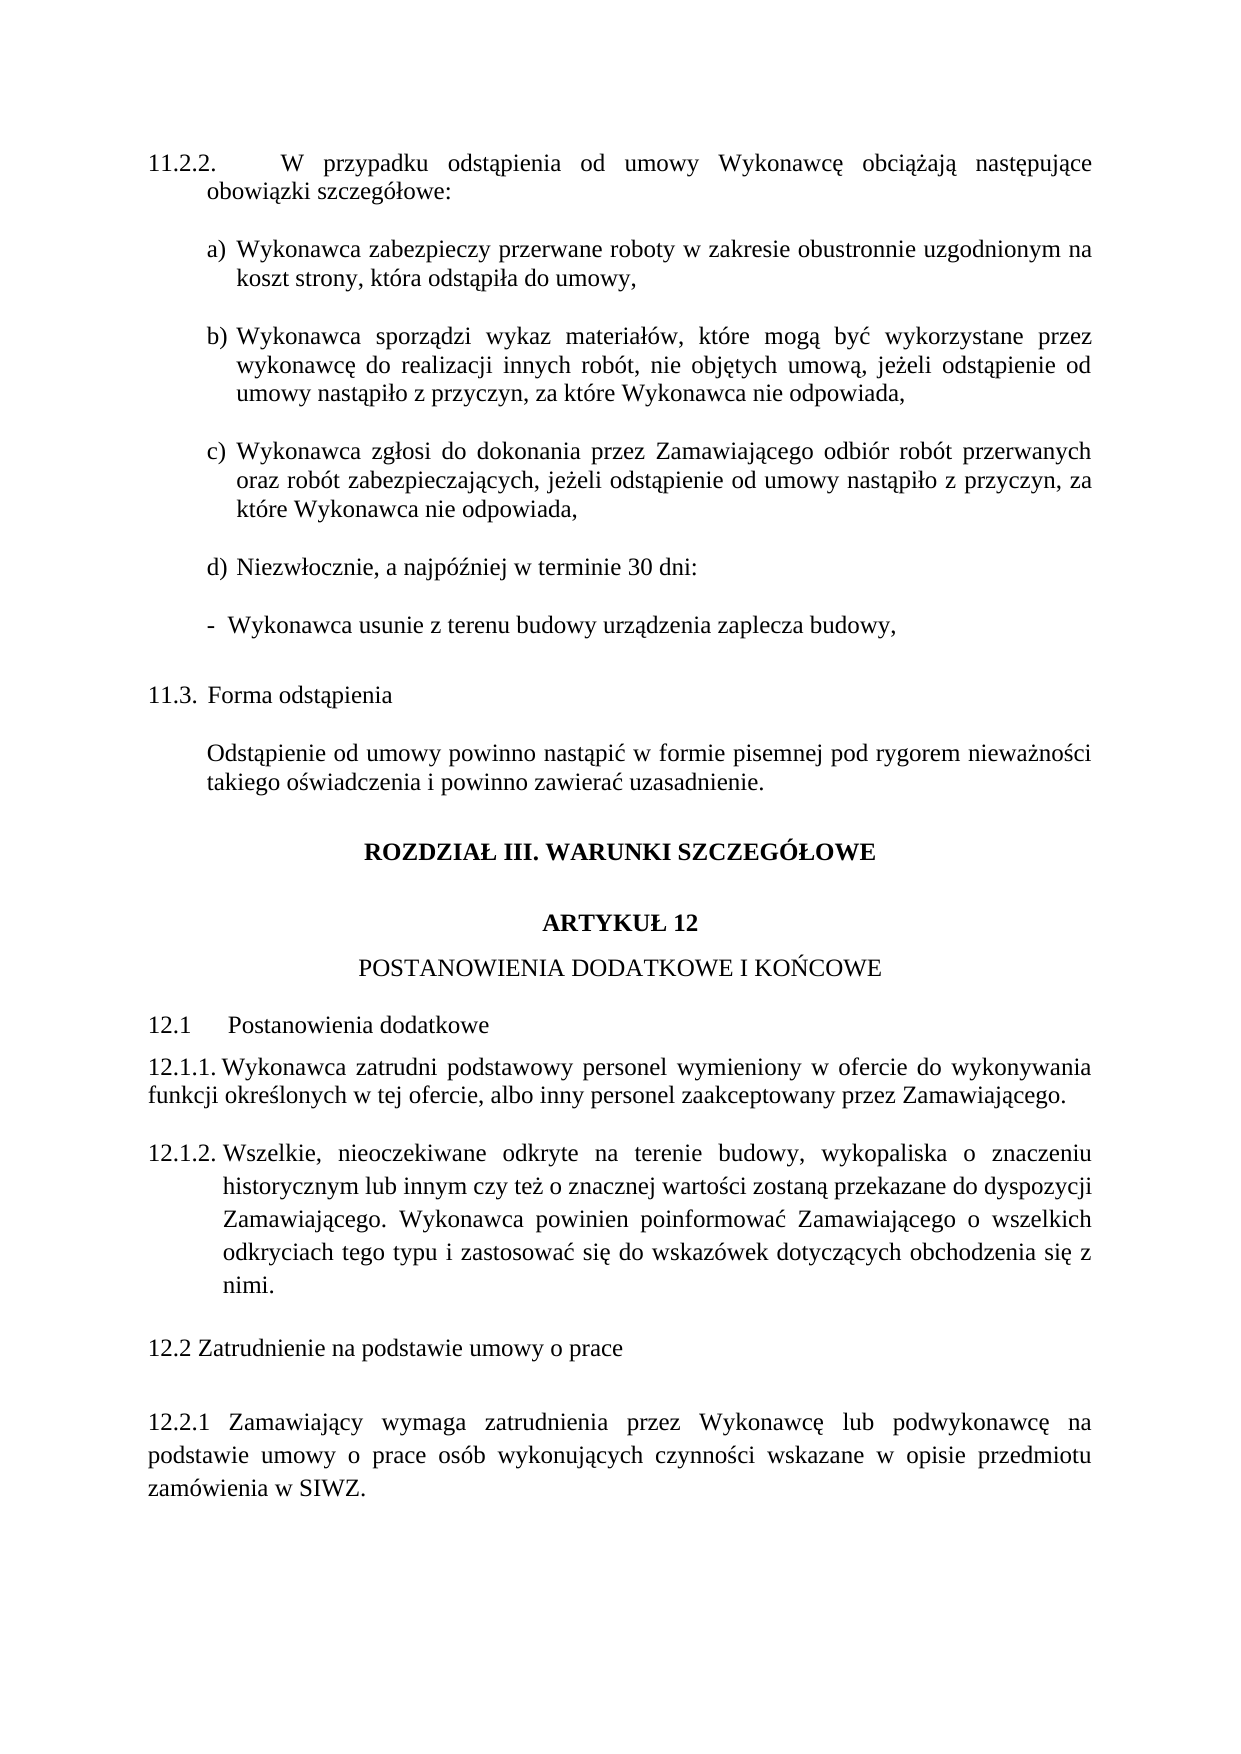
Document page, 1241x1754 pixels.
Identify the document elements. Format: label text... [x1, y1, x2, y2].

text - Wykonawca usunie z terenu budowy urządzenia zaplecza budowy, [207, 610, 1093, 638]
list Wykonawca zgłosi do dokonania przez Zamawiającego odbiór robót przerwanych oraz robót zabezpieczających, jeżeli odstąpienie od umowy nastąpiło z przyczyn, za które Wykonawca nie odpowiada, [207, 436, 1093, 523]
text 12.1.1. Wykonawca zatrudni podstawowy personel wymieniony w ofercie do wykonywania funkcji określonych w tej ofercie, albo inny personel zaakceptowany przez Zamawiającego. [148, 1052, 1093, 1109]
list Forma odstąpienia [148, 680, 1093, 709]
text ROZDZIAŁ III. WARUNKI SZCZEGÓŁOWE [148, 837, 1093, 866]
text 12.2 Zatrudnienie na podstawie umowy o prace [148, 1333, 1093, 1361]
list Wykonawca zabezpieczy przerwane roboty w zakresie obustronnie uzgodnionym na koszt strony, która odstąpiła do umowy, [207, 234, 1093, 292]
text ARTYKUŁ 12 [148, 908, 1093, 936]
text 12.2.1 Zamawiający wymaga zatrudnienia przez Wykonawcę lub podwykonawcę na podstawie umowy o prace osób wykonujących czynności wskazane w opisie przedmiotu zamówienia w SIWZ. [148, 1407, 1093, 1502]
text POSTANOWIENIA DODATKOWE I KOŃCOWE [148, 953, 1093, 982]
list Wykonawca sporządzi wykaz materiałów, które mogą być wykorzystane przez wykonawcę do realizacji innych robót, nie objętych umową, jeżeli odstąpienie od umowy nastąpiło z przyczyn, za które Wykonawca nie odpowiada, [207, 321, 1093, 407]
list W przypadku odstąpienia od umowy Wykonawcę obciążają następujące obowiązki szczegółowe: [148, 148, 1093, 205]
list Niezwłocznie, a najpóźniej w terminie 30 dni: [207, 552, 1093, 581]
text Odstąpienie od umowy powinno nastąpić w formie pisemnej pod rygorem nieważności takiego oświadczenia i powinno zawierać uzasadnienie. [207, 738, 1093, 796]
text 12.1 Postanowienia dodatkowe [148, 1011, 1093, 1039]
list Wszelkie, nieoczekiwane odkryte na terenie budowy, wykopaliska o znaczeniu historycznym lub innym czy też o znacznej wartości zostaną przekazane do dyspozycji Zamawiającego. Wykonawca powinien poinformować Zamawiającego o wszelkich odkryciach tego typu i zastosować się do wskazówek dotyczących obchodzenia się z nimi. [148, 1138, 1093, 1299]
